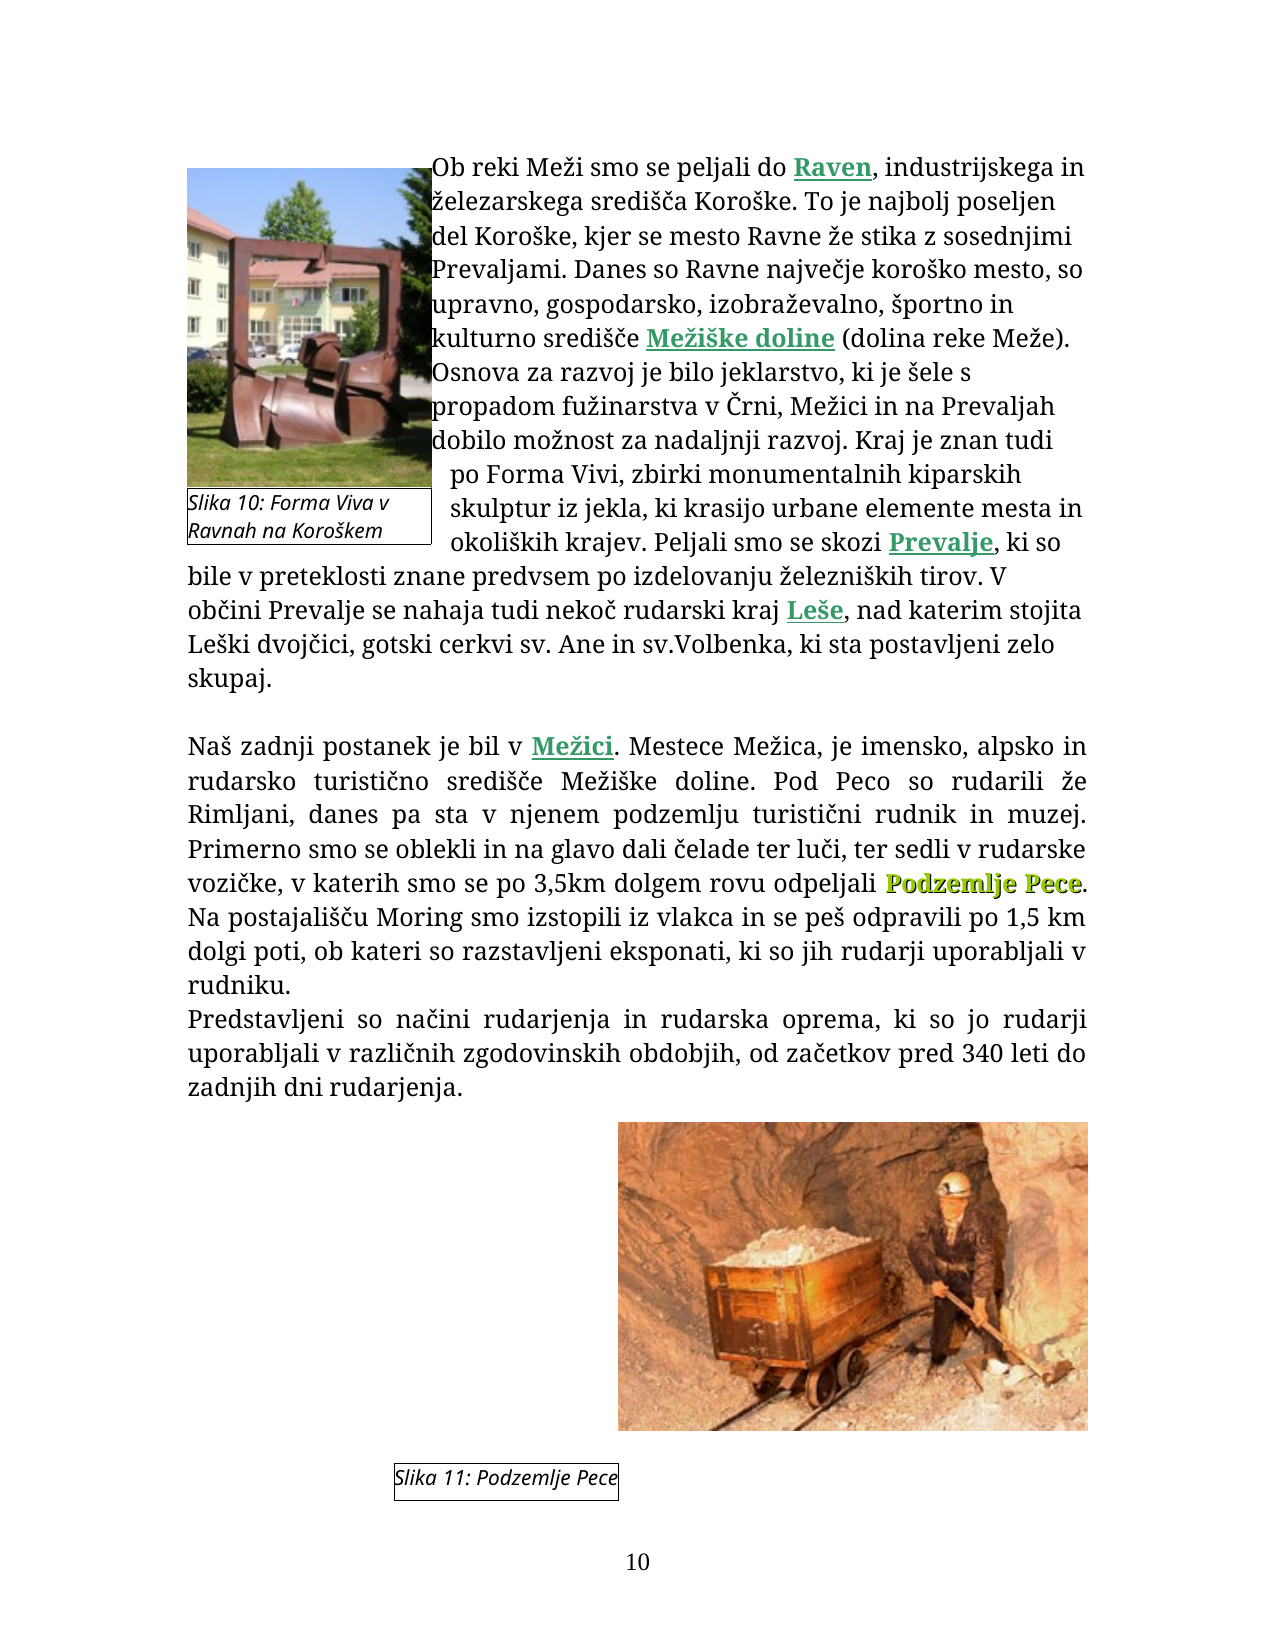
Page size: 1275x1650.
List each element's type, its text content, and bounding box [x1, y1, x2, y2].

picture [618, 1122, 1088, 1431]
text Ob reki Meži smo se peljali do Raven, industrijskega in železarskega središča Koroške. To je najbolj poseljen del Koroške, kjer se mesto Ravne že stika z sosednjimi Prevaljami. Danes so Ravne največje koroško mesto, so upravno, gospodarsko, izobraževalno, športno in kulturno središče Mežiške doline (dolina reke Meže). Osnova za razvoj je bilo jeklarstvo, ki je šele s propadom fužinarstva v Črni, Mežici in na Prevaljah dobilo možnost za nadaljnji razvoj. Kraj je znan tudi po Forma Vivi, zbirki monumentalnih kiparskih skulptur iz jekla, ki krasijo urbane elemente mesta in okoliških krajev. Peljali smo se skozi Prevalje, ki so bile v preteklosti znane predvsem po izdelovanju železniških tirov. V občini Prevalje se nahaja tudi nekoč rudarski kraj Leše, nad katerim stojita Leški dvojčici, gotski cerkvi sv. Ane in sv.Volbenka, ki sta postavljeni zelo skupaj. [187, 150, 1088, 695]
picture [187, 168, 432, 487]
text Predstavljeni so načini rudarjenja in rudarska oprema, ki so jo rudarji uporabljali v različnih zgodovinskih obdobjih, od začetkov pred 340 leti do zadnjih dni rudarjenja. [187, 1002, 1088, 1104]
text Slika 10: Forma Viva v Ravnah na Koroškem [188, 489, 431, 544]
text Naš zadnji postanek je bil v Mežici. Mestece Mežica, je imensko, alpsko in rudarsko turistično središče Mežiške doline. Pod Peco so rudarili že Rimljani, danes pa sta v njenem podzemlju turistični rudnik in muzej. Primerno smo se oblekli in na glavo dali čelade ter luči, ter sedli v rudarske vozičke, v katerih smo se po 3,5km dolgem rovu odpeljali Podzemlje Pece. Na postajališču Moring smo izstopili iz vlakca in se peš odpravili po 1,5 km dolgi poti, ob kateri so razstavljeni eksponati, ki so jih rudarji uporabljali v rudniku. [187, 729, 1088, 1002]
text Slika 11: Podzemlje Pece [395, 1464, 618, 1492]
